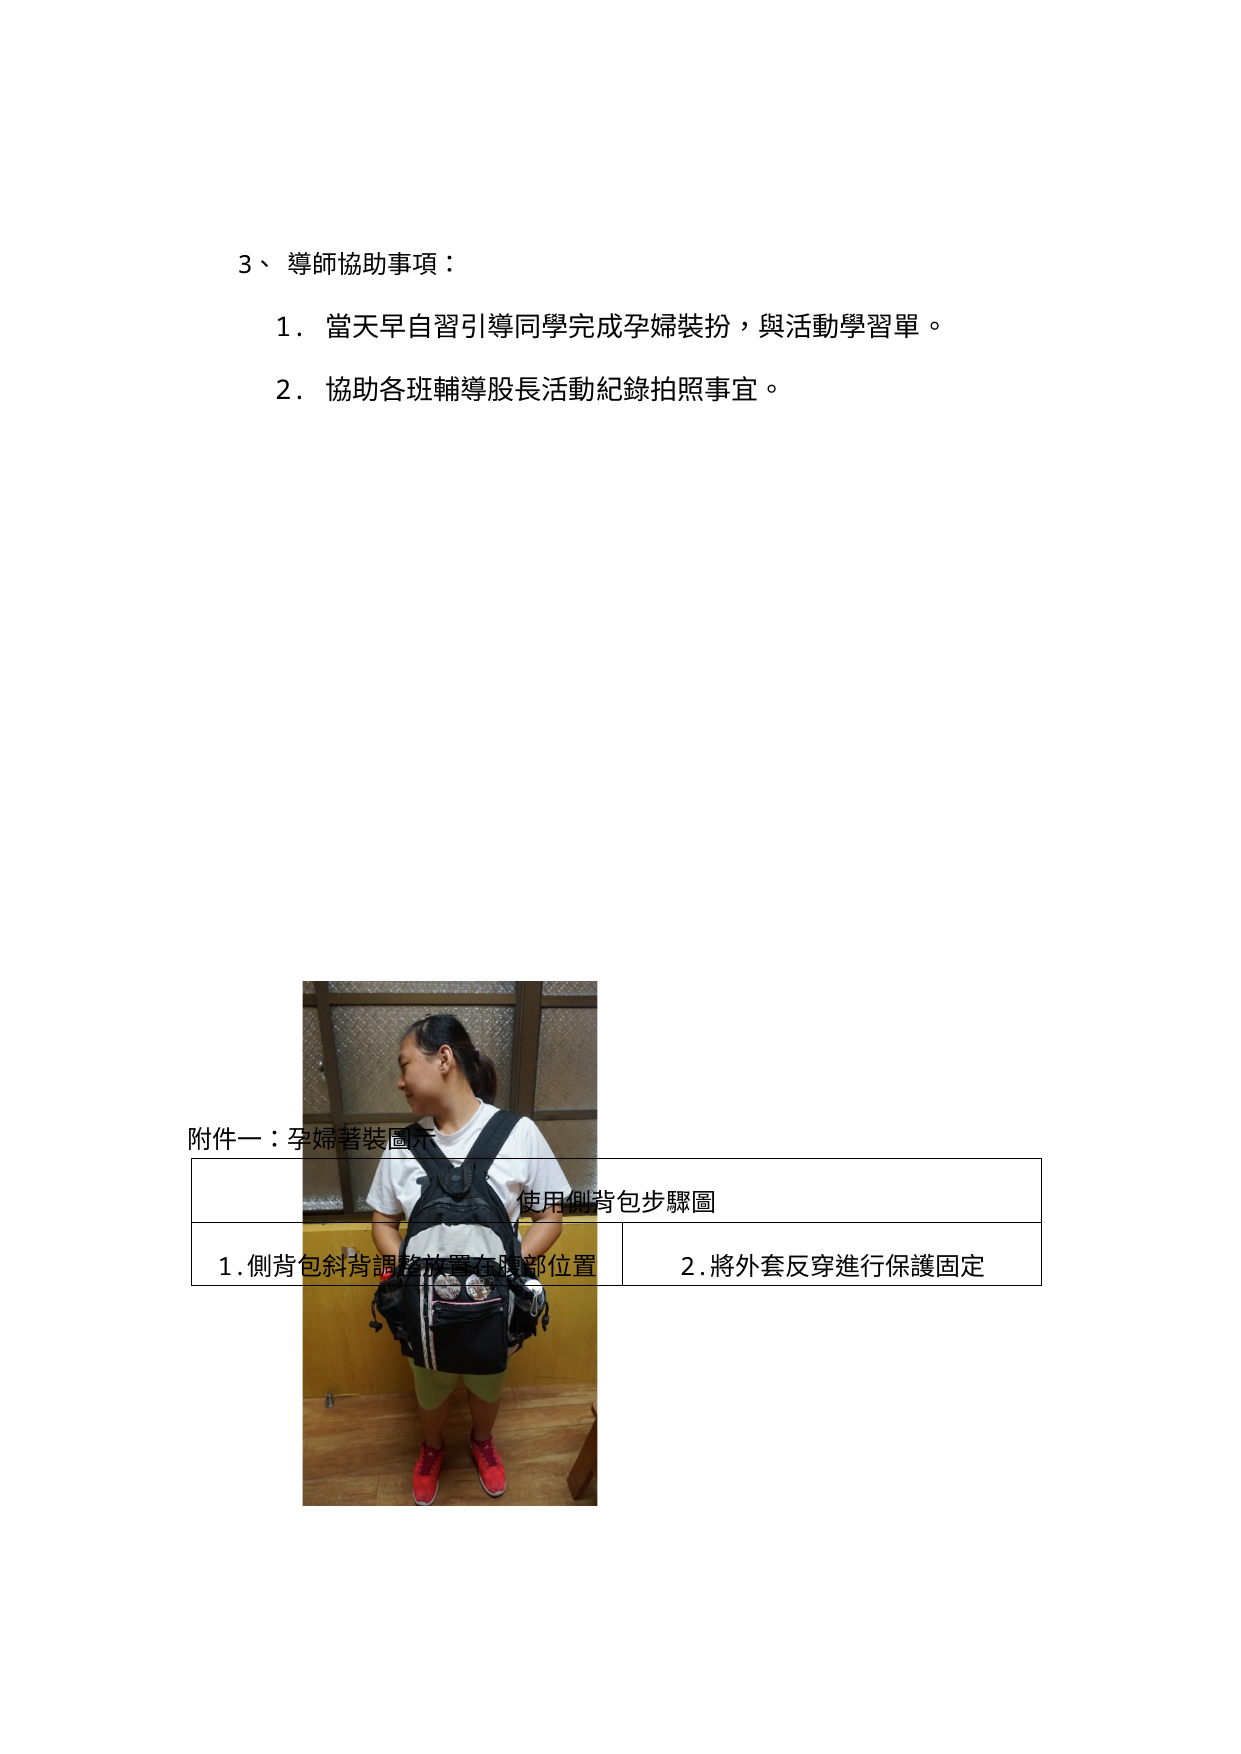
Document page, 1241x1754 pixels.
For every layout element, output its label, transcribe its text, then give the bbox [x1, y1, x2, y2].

list 當天早自習引導同學完成孕婦裝扮，與活動學習單。 [275, 283, 1053, 346]
table_cell 2.將外套反穿進行保護固定 [623, 1223, 1041, 1285]
list 導師協助事項： [237, 221, 1053, 283]
text 附件一：孕婦著裝圖示 [598, 1096, 1053, 1158]
text 附件一：孕婦著裝圖示 [187, 1096, 302, 1158]
table_header 使用側背包步驟圖 [598, 1159, 1041, 1222]
list 協助各班輔導股長活動紀錄拍照事宜。 [275, 346, 1053, 408]
table_header 使用側背包步驟圖 [192, 1159, 302, 1222]
table_cell 1.側背包斜背調整放置在腹部位置 [598, 1223, 622, 1285]
table_cell 1.側背包斜背調整放置在腹部位置 [192, 1223, 302, 1285]
